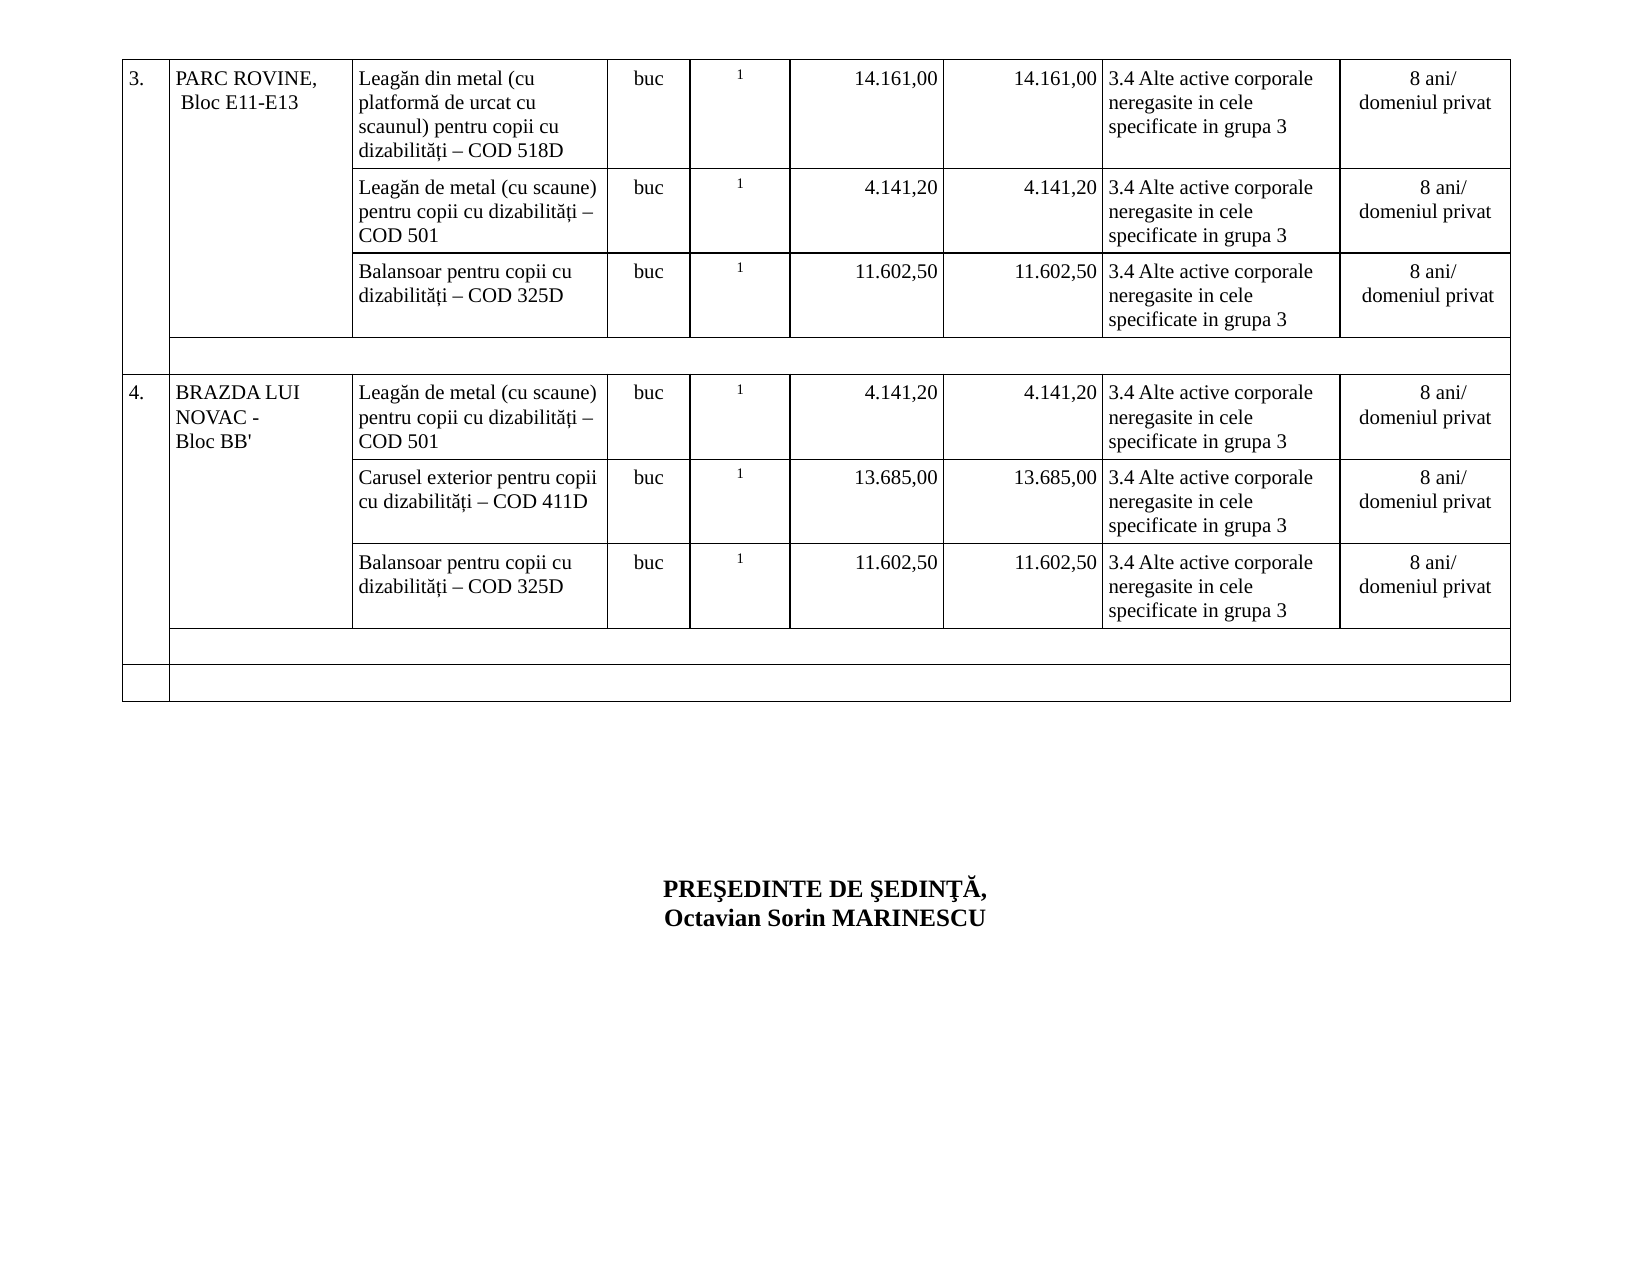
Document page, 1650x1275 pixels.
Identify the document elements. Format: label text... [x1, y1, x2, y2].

table_cell PARC ROVINE, Bloc E11-E13 [170, 60, 352, 337]
table_cell 11.602,50 [791, 254, 943, 337]
table_cell 1 [691, 460, 789, 543]
table_cell 13.685,00 [791, 460, 943, 543]
table_cell Balansoar pentru copii cu dizabilități – COD 325D [353, 254, 607, 337]
table_cell 8 ani/ domeniul privat [1341, 460, 1510, 543]
table_cell Leagăn din metal (cu platformă de urcat cu scaunul) pentru copii cu dizabilități – COD 518D [353, 60, 607, 168]
table_cell buc [608, 460, 689, 543]
table_cell Carusel exterior pentru copii cu dizabilități – COD 411D [353, 460, 607, 543]
table_cell [170, 665, 1510, 701]
table_cell 14.161,00 [944, 60, 1102, 168]
table_cell buc [608, 375, 689, 458]
text Octavian Sorin MARINESCU [118, 903, 1532, 932]
table_cell 11.602,50 [944, 254, 1102, 337]
table_cell buc [608, 60, 689, 168]
table_cell 1 [691, 169, 789, 252]
table_cell buc [608, 254, 689, 337]
table_cell Leagăn de metal (cu scaune) pentru copii cu dizabilități – COD 501 [353, 375, 607, 458]
table_cell 8 ani/ domeniul privat [1341, 375, 1510, 458]
table_cell 8 ani/ domeniul privat [1341, 60, 1510, 168]
table_cell 3.4 Alte active corporale neregasite in cele specificate in grupa 3 [1103, 375, 1339, 458]
table_cell [170, 629, 1510, 664]
table_cell 4.141,20 [791, 169, 943, 252]
table_cell 14.161,00 [791, 60, 943, 168]
table_cell 3.4 Alte active corporale neregasite in cele specificate in grupa 3 [1103, 254, 1339, 337]
table_cell 3. [123, 60, 169, 374]
table_cell BRAZDA LUI NOVAC - Bloc BB' [170, 375, 352, 628]
table_cell buc [608, 169, 689, 252]
table_cell 11.602,50 [791, 544, 943, 628]
table_cell 1 [691, 544, 789, 628]
table_cell Leagăn de metal (cu scaune) pentru copii cu dizabilități – COD 501 [353, 169, 607, 252]
table_cell 1 [691, 60, 789, 168]
table_cell buc [608, 544, 689, 628]
table_cell 13.685,00 [944, 460, 1102, 543]
table_cell Balansoar pentru copii cu dizabilități – COD 325D [353, 544, 607, 628]
table_cell 11.602,50 [944, 544, 1102, 628]
table_cell 1 [691, 375, 789, 458]
table_cell 4.141,20 [944, 375, 1102, 458]
table_cell 4. [123, 375, 169, 664]
table_cell 3.4 Alte active corporale neregasite in cele specificate in grupa 3 [1103, 169, 1339, 252]
table_cell [123, 665, 169, 701]
table_cell 4.141,20 [791, 375, 943, 458]
table_cell [170, 338, 1510, 374]
table_cell 1 [691, 254, 789, 337]
text PREŞEDINTE DE ŞEDINŢĂ, [118, 874, 1532, 903]
table_cell 3.4 Alte active corporale neregasite in cele specificate in grupa 3 [1103, 60, 1339, 168]
table_cell 8 ani/ domeniul privat [1341, 254, 1510, 337]
table_cell 8 ani/ domeniul privat [1341, 544, 1510, 628]
table_cell 8 ani/ domeniul privat [1341, 169, 1510, 252]
table_cell 3.4 Alte active corporale neregasite in cele specificate in grupa 3 [1103, 544, 1339, 628]
table_cell 3.4 Alte active corporale neregasite in cele specificate in grupa 3 [1103, 460, 1339, 543]
table_cell 4.141,20 [944, 169, 1102, 252]
